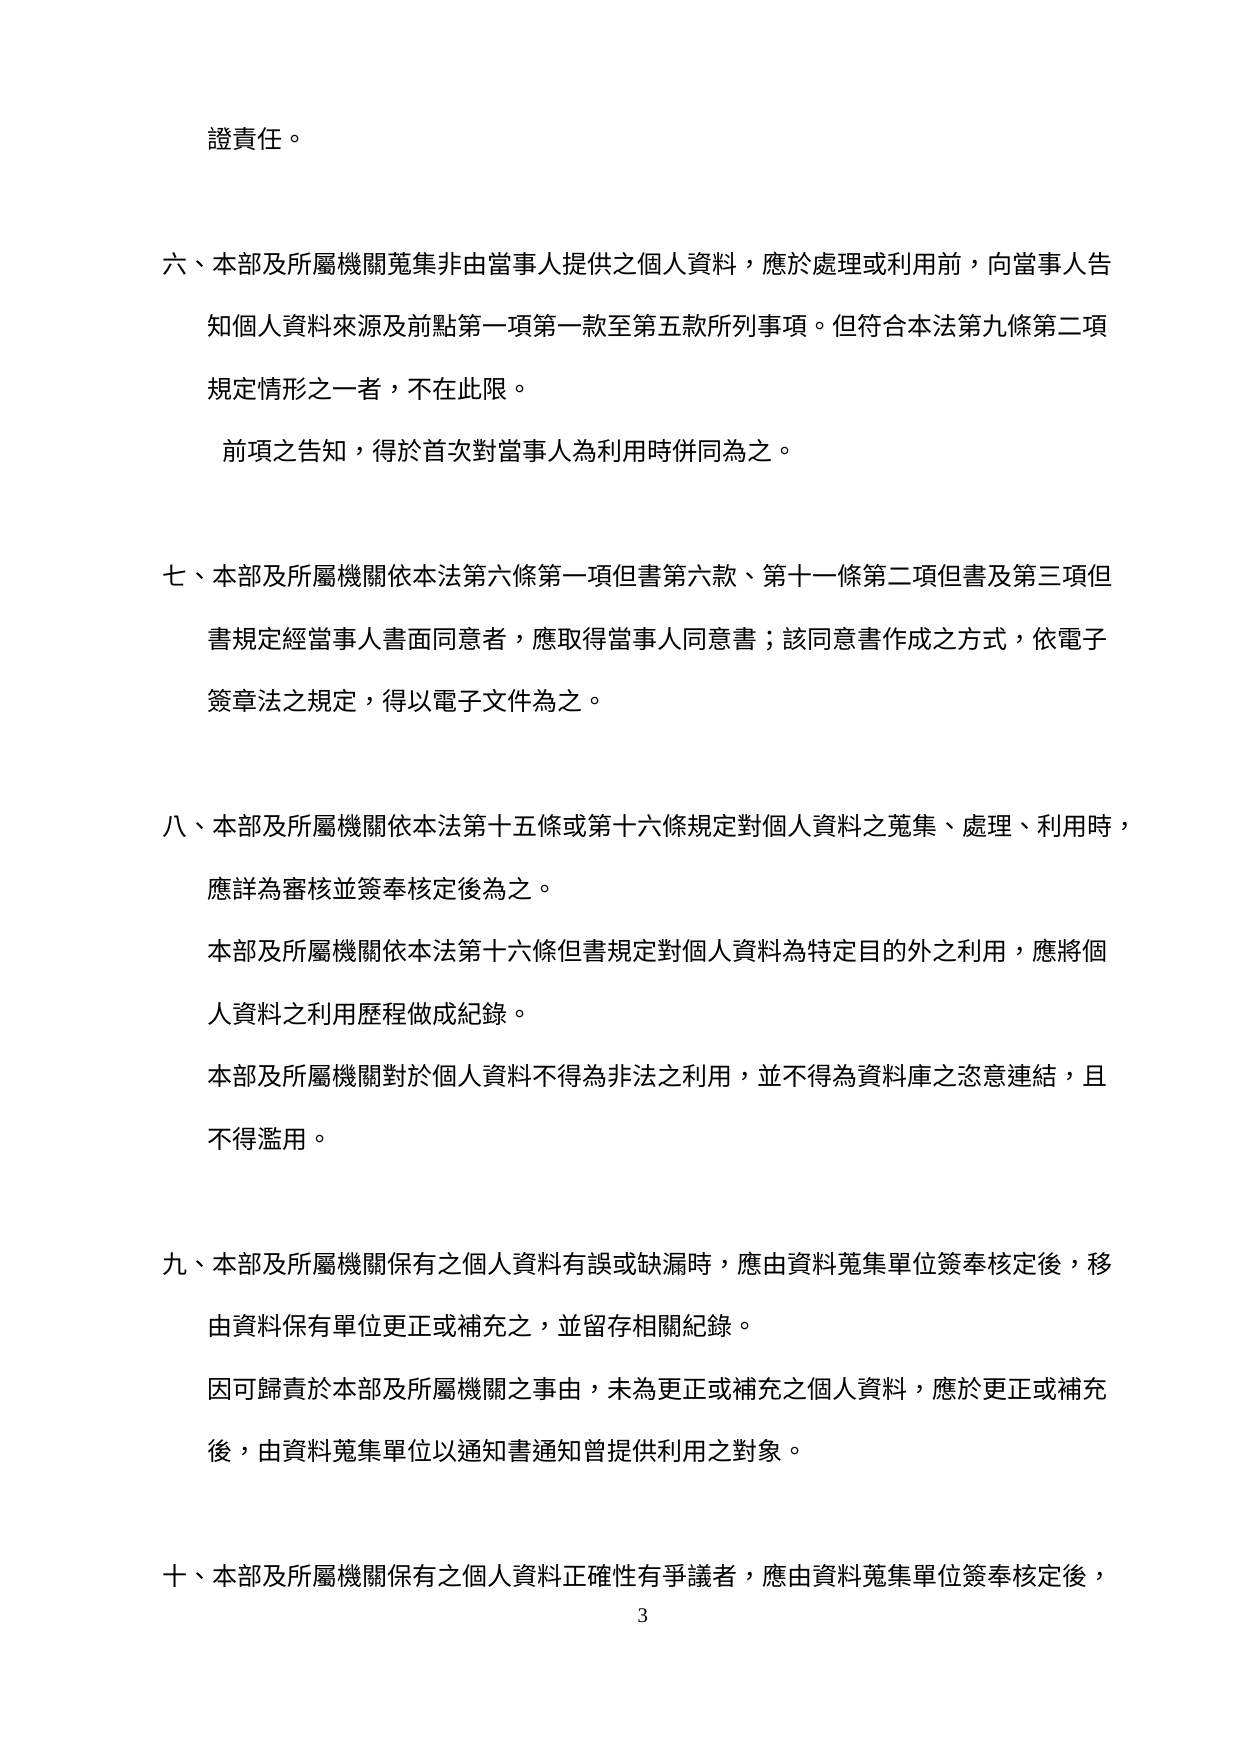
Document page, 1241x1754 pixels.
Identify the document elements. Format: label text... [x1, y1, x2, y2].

text 前項之告知，得於首次對當事人為利用時併同為之。 [162, 408, 1122, 471]
text 九、本部及所屬機關保有之個人資料有誤或缺漏時，應由資料蒐集單位簽奉核定後，移由資料保有單位更正或補充之，並留存相關紀錄。 [162, 1221, 1122, 1346]
text 十、本部及所屬機關保有之個人資料正確性有爭議者，應由資料蒐集單位簽奉核定後， [162, 1533, 1122, 1596]
text 八、本部及所屬機關依本法第十五條或第十六條規定對個人資料之蒐集、處理、利用時，應詳為審核並簽奉核定後為之。 [162, 783, 1122, 908]
text 本部及所屬機關對於個人資料不得為非法之利用，並不得為資料庫之恣意連結，且不得濫用。 [207, 1033, 1122, 1158]
text 本部及所屬機關依本法第十六條但書規定對個人資料為特定目的外之利用，應將個人資料之利用歷程做成紀錄。 [162, 908, 1122, 1033]
text 七、本部及所屬機關依本法第六條第一項但書第六款、第十一條第二項但書及第三項但書規定經當事人書面同意者，應取得當事人同意書；該同意書作成之方式，依電子簽章法之規定，得以電子文件為之。 [162, 533, 1122, 721]
text 證責任。 [207, 96, 1122, 158]
text 因可歸責於本部及所屬機關之事由，未為更正或補充之個人資料，應於更正或補充後，由資料蒐集單位以通知書通知曾提供利用之對象。 [207, 1346, 1122, 1471]
text 六、本部及所屬機關蒐集非由當事人提供之個人資料，應於處理或利用前，向當事人告知個人資料來源及前點第一項第一款至第五款所列事項。但符合本法第九條第二項規定情形之一者，不在此限。 [162, 221, 1122, 408]
